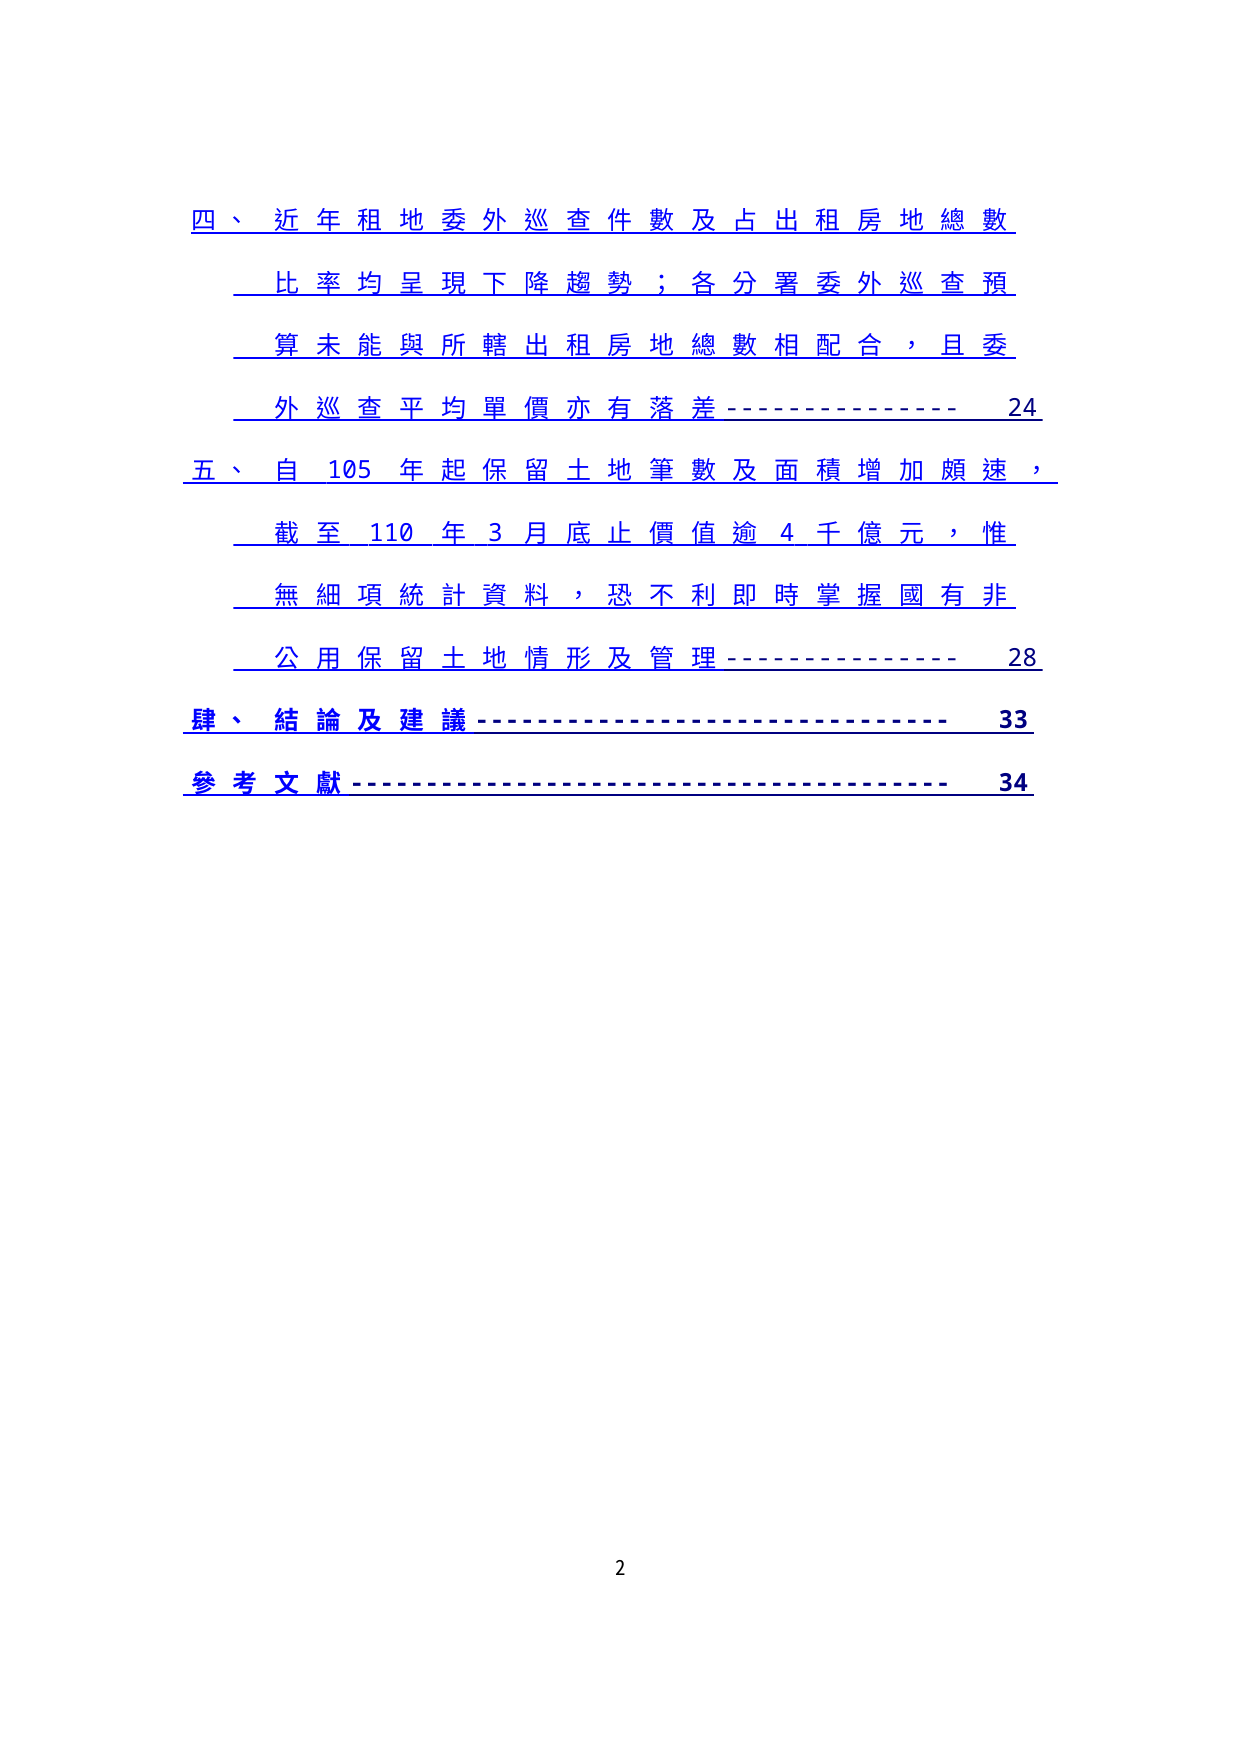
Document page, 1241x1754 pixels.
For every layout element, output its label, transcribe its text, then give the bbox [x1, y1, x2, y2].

text 肆、結論及建議 33 [183, 677, 1034, 732]
text 五、自105年起保留土地筆數及面積增加頗速，截至110年3月底止價值逾4千億元，惟無細項統計資料，恐不利即時掌握國有非公用保留土地情形及管理 28 [183, 427, 1043, 482]
text 五、自105年起保留土地筆數及面積增加頗速，截至110年3月底止價值逾4千億元，惟無細項統計資料，恐不利即時掌握國有非公用保留土地情形及管理 28 [183, 484, 1043, 677]
text 四、近年租地委外巡查件數及占出租房地總數比率均呈現下降趨勢；各分署委外巡查預算未能與所轄出租房地總數相配合，且委外巡查平均單價亦有落差 24 [183, 177, 1043, 427]
text [183, 734, 1034, 740]
text [183, 796, 1034, 802]
text 參考文獻 34 [183, 740, 1034, 794]
